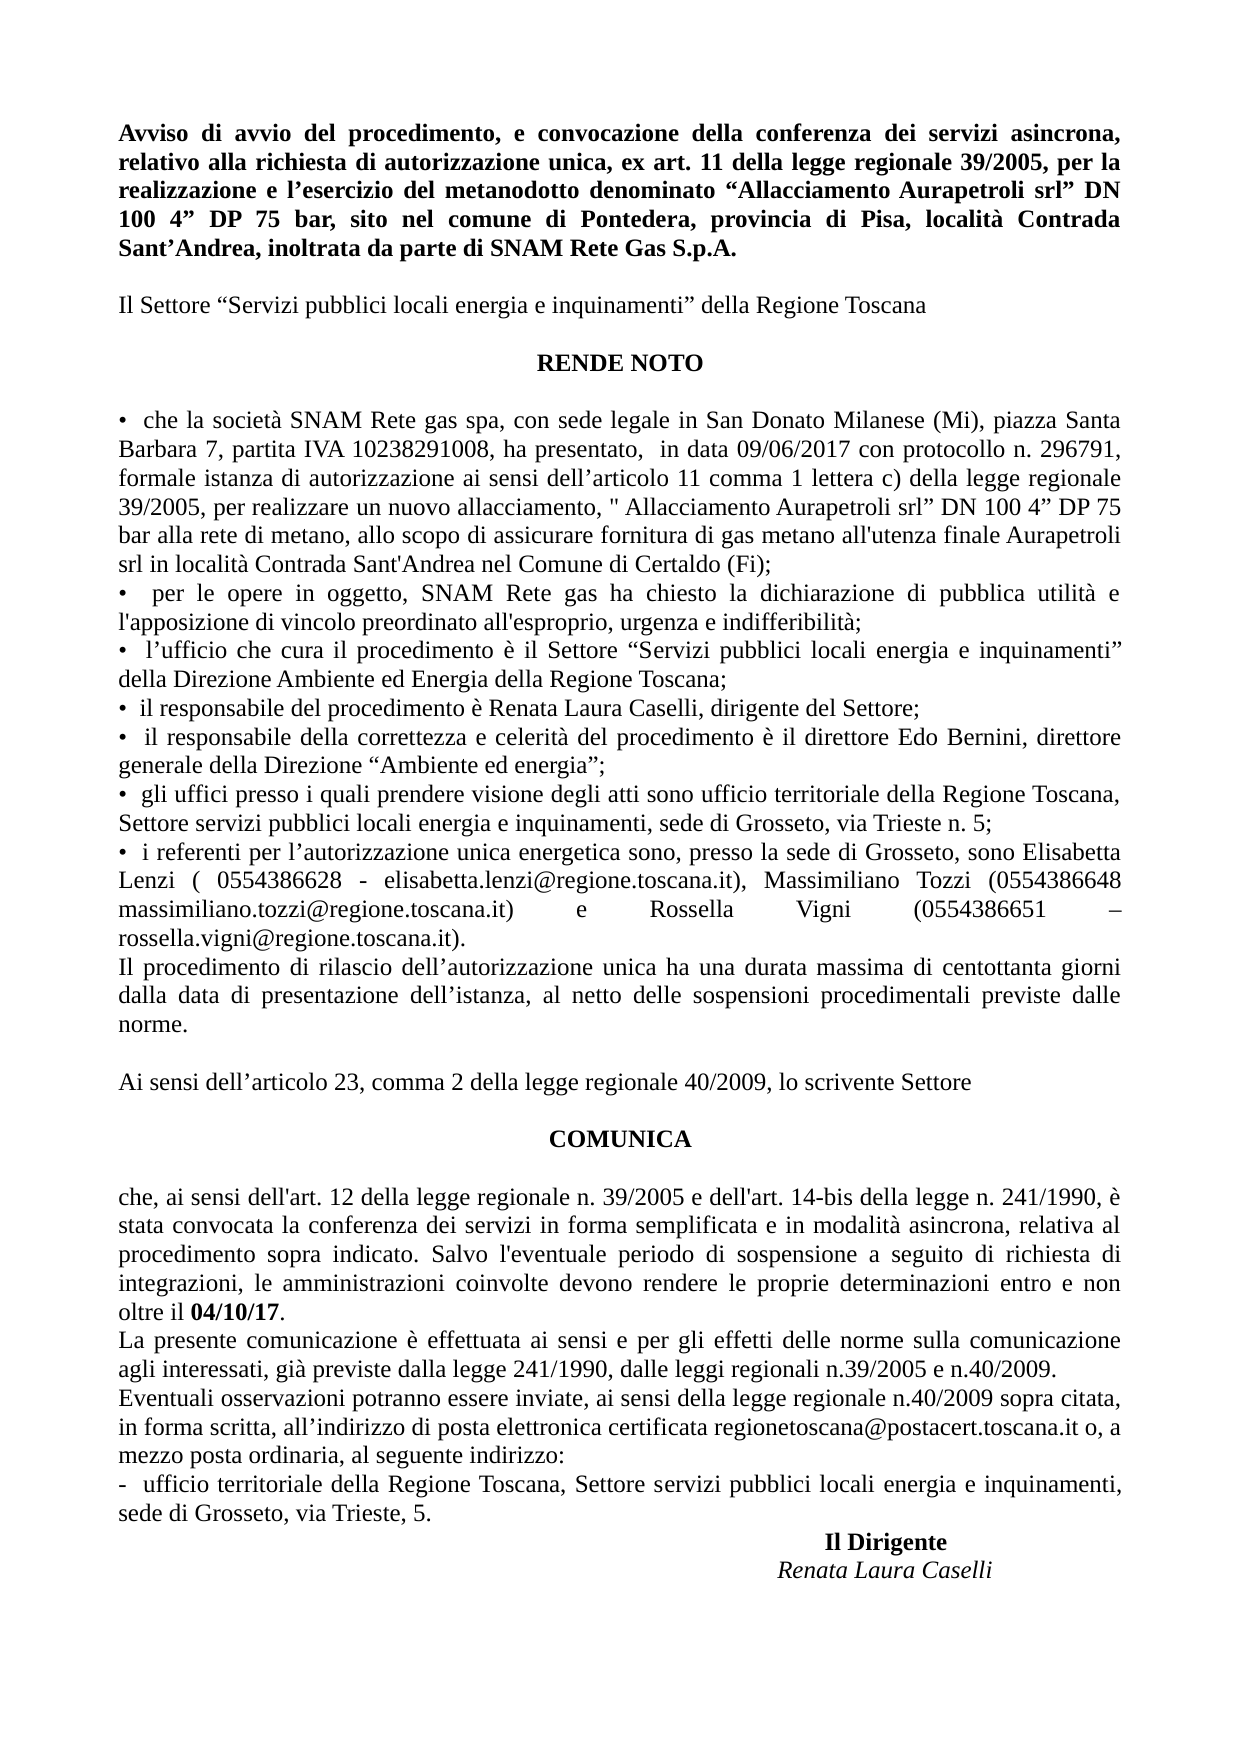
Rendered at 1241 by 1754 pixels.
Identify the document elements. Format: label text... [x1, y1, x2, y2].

text • l’ufficio che cura il procedimento è il Settore “Servizi pubblici locali energia e inquinamenti” della Direzione Ambiente ed Energia della Regione Toscana; [118, 636, 1122, 693]
text Il procedimento di rilascio dell’autorizzazione unica ha una durata massima di centottanta giorni dalla data di presentazione dell’istanza, al netto delle sospensioni procedimentali previste dalle norme. [118, 952, 1122, 1038]
text • i referenti per l’autorizzazione unica energetica sono, presso la sede di Grosseto, sono Elisabetta Lenzi ( 0554386628 - elisabetta.lenzi@regione.toscana.it), Massimiliano Tozzi (0554386648 massimiliano.tozzi@regione.toscana.it) e Rossella Vigni (0554386651 – rossella.vigni@regione.toscana.it). [118, 837, 1122, 952]
text Eventuali osservazioni potranno essere inviate, ai sensi della legge regionale n.40/2009 sopra citata, in forma scritta, all’indirizzo di posta elettronica certificata regionetoscana@postacert.toscana.it o, a mezzo posta ordinaria, al seguente indirizzo: [118, 1383, 1122, 1469]
text La presente comunicazione è effettuata ai sensi e per gli effetti delle norme sulla comunicazione agli interessati, già previste dalla legge 241/1990, dalle leggi regionali n.39/2005 e n.40/2009. [118, 1326, 1122, 1383]
text Il Settore “Servizi pubblici locali energia e inquinamenti” della Regione Toscana [118, 291, 1122, 319]
text • per le opere in oggetto, SNAM Rete gas ha chiesto la dichiarazione di pubblica utilità e l'apposizione di vincolo preordinato all'esproprio, urgenza e indifferibilità; [118, 578, 1122, 636]
text RENDE NOTO [118, 348, 1122, 377]
text • gli uffici presso i quali prendere visione degli atti sono ufficio territoriale della Regione Toscana, Settore servizi pubblici locali energia e inquinamenti, sede di Grosseto, via Trieste n. 5; [118, 779, 1122, 837]
text • che la società SNAM Rete gas spa, con sede legale in San Donato Milanese (Mi), piazza Santa Barbara 7, partita IVA 10238291008, ha presentato, in data 09/06/2017 con protocollo n. 296791, formale istanza di autorizzazione ai sensi dell’articolo 11 comma 1 lettera c) della legge regionale 39/2005, per realizzare un nuovo allacciamento, " Allacciamento Aurapetroli srl” DN 100 4” DP 75 bar alla rete di metano, allo scopo di assicurare fornitura di gas metano all'utenza finale Aurapetroli srl in località Contrada Sant'Andrea nel Comune di Certaldo (Fi); [118, 406, 1122, 578]
text - ufficio territoriale della Regione Toscana, Settore servizi pubblici locali energia e inquinamenti, sede di Grosseto, via Trieste, 5. [118, 1469, 1122, 1527]
text Il Dirigente [649, 1527, 1122, 1556]
text • il responsabile del procedimento è Renata Laura Caselli, dirigente del Settore; [118, 693, 1122, 722]
text Renata Laura Caselli [649, 1556, 1122, 1584]
text COMUNICA [118, 1124, 1122, 1153]
text Avviso di avvio del procedimento, e convocazione della conferenza dei servizi asincrona, relativo alla richiesta di autorizzazione unica, ex art. 11 della legge regionale 39/2005, per la realizzazione e l’esercizio del metanodotto denominato “Allacciamento Aurapetroli srl” DN 100 4” DP 75 bar, sito nel comune di Pontedera, provincia di Pisa, località Contrada Sant’Andrea, inoltrata da parte di SNAM Rete Gas S.p.A. [118, 118, 1122, 262]
text che, ai sensi dell'art. 12 della legge regionale n. 39/2005 e dell'art. 14-bis della legge n. 241/1990, è stata convocata la conferenza dei servizi in forma semplificata e in modalità asincrona, relativa al procedimento sopra indicato. Salvo l'eventuale periodo di sospensione a seguito di richiesta di integrazioni, le amministrazioni coinvolte devono rendere le proprie determinazioni entro e non oltre il 04/10/17. [118, 1182, 1122, 1326]
text Ai sensi dell’articolo 23, comma 2 della legge regionale 40/2009, lo scrivente Settore [118, 1067, 1122, 1096]
text • il responsabile della correttezza e celerità del procedimento è il direttore Edo Bernini, direttore generale della Direzione “Ambiente ed energia”; [118, 722, 1122, 779]
